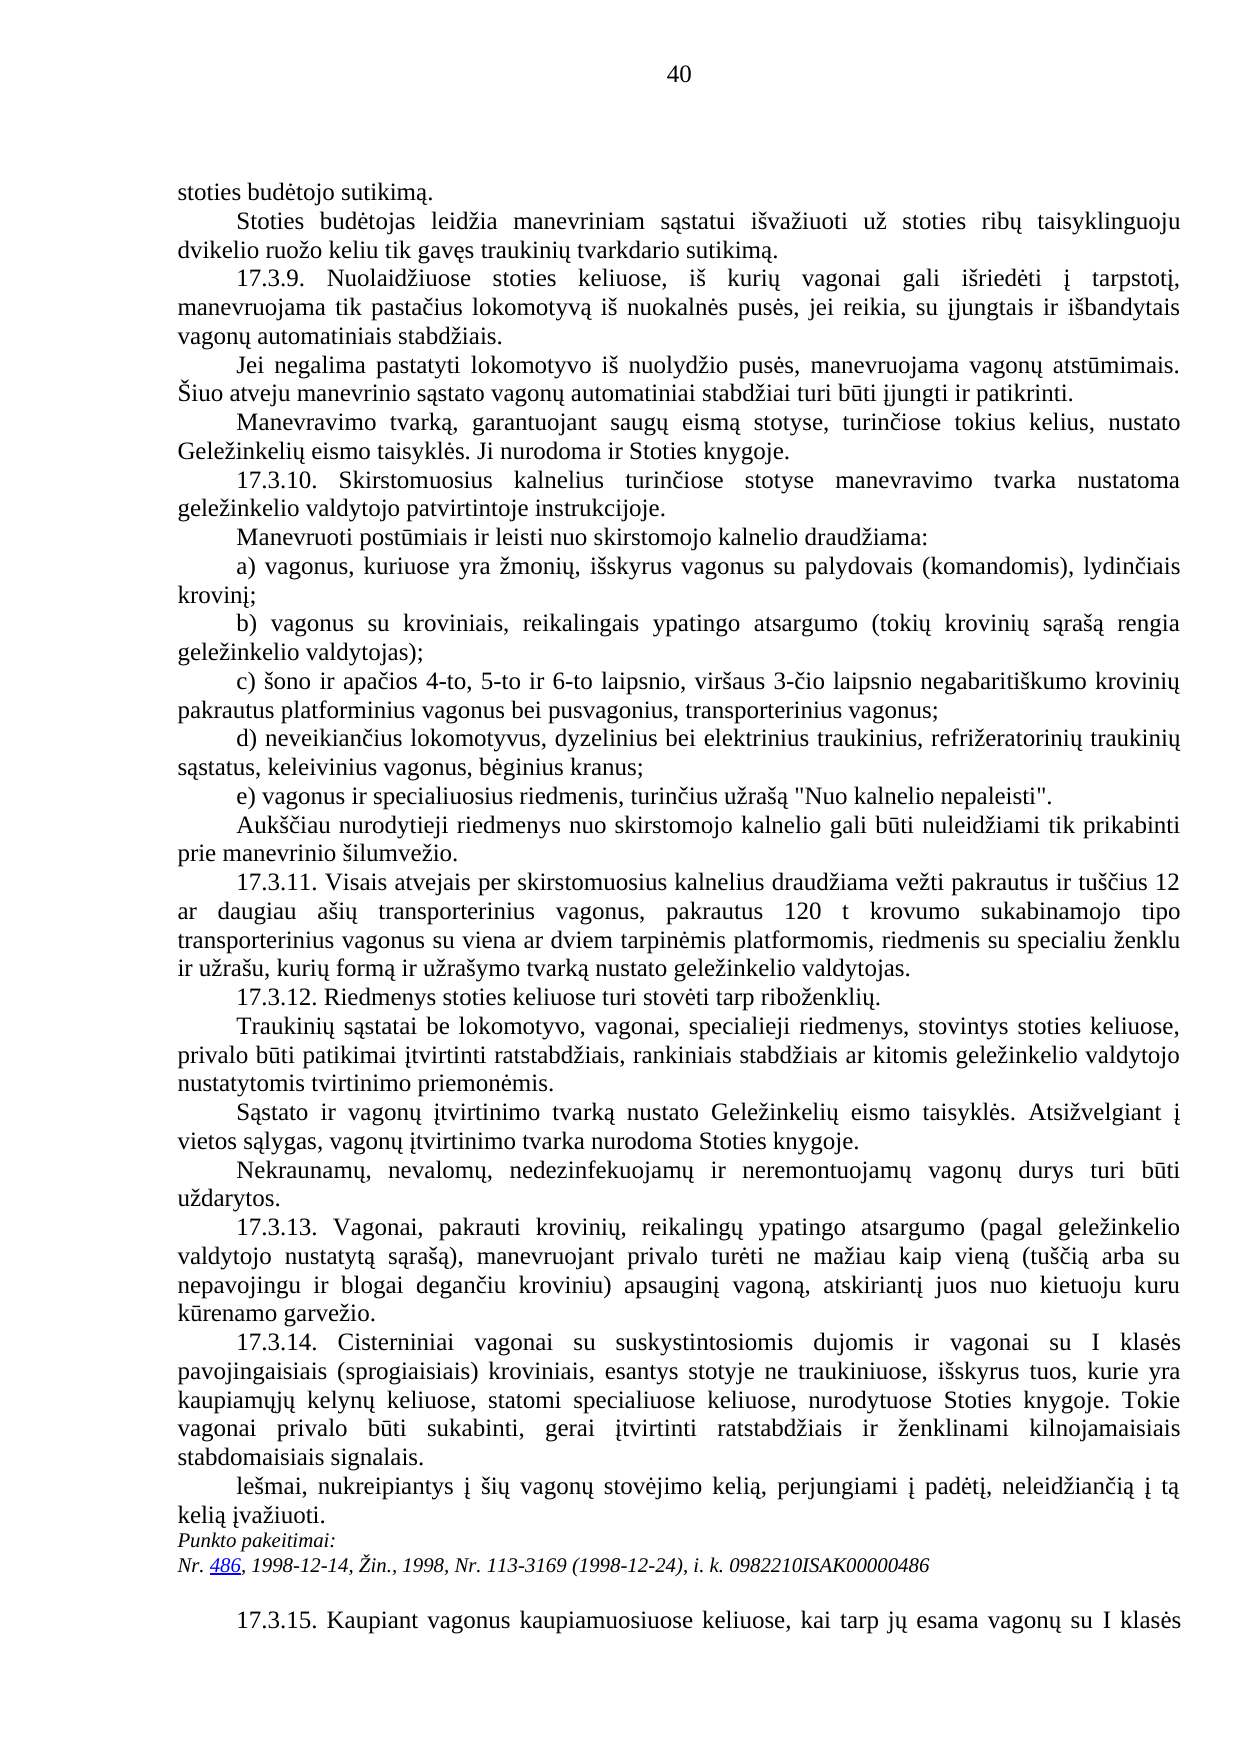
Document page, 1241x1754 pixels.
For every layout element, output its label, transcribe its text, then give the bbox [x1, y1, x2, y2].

text e) vagonus ir specialiuosius riedmenis, turinčius užrašą "Nuo kalnelio nepaleisti". [177, 781, 1181, 810]
text Manevruoti postūmiais ir leisti nuo skirstomojo kalnelio draudžiama: [177, 522, 1181, 551]
text 17.3.15. Kaupiant vagonus kaupiamuosiuose keliuose, kai tarp jų esama vagonų su I klasės [177, 1605, 1181, 1634]
text lešmai, nukreipiantys į šių vagonų stovėjimo kelią, perjungiami į padėtį, neleidžiančią į tą kelią įvažiuoti. [177, 1471, 1181, 1528]
text 17.3.10. Skirstomuosius kalnelius turinčiose stotyse manevravimo tvarka nustatoma geležinkelio valdytojo patvirtintoje instrukcijoje. [177, 465, 1181, 522]
text 17.3.9. Nuolaidžiuose stoties keliuose, iš kurių vagonai gali išriedėti į tarpstotį, manevruojama tik pastačius lokomotyvą iš nuokalnės pusės, jei reikia, su įjungtais ir išbandytais vagonų automatiniais stabdžiais. [177, 263, 1181, 350]
text 17.3.12. Riedmenys stoties keliuose turi stovėti tarp riboženklių. [177, 982, 1181, 1011]
text Nekraunamų, nevalomų, nedezinfekuojamų ir neremontuojamų vagonų durys turi būti uždarytos. [177, 1155, 1181, 1212]
text Sąstato ir vagonų įtvirtinimo tvarką nustato Geležinkelių eismo taisyklės. Atsižvelgiant į vietos sąlygas, vagonų įtvirtinimo tvarka nurodoma Stoties knygoje. [177, 1097, 1181, 1155]
text Punkto pakeitimai: [177, 1528, 1181, 1552]
text 17.3.14. Cisterniniai vagonai su suskystintosiomis dujomis ir vagonai su I klasės pavojingaisiais (sprogiaisiais) kroviniais, esantys stotyje ne traukiniuose, išskyrus tuos, kurie yra kaupiamųjų kelynų keliuose, statomi specialiuose keliuose, nurodytuose Stoties knygoje. Tokie vagonai privalo būti sukabinti, gerai įtvirtinti ratstabdžiais ir ženklinami kilnojamaisiais stabdomaisiais signalais. [177, 1327, 1181, 1471]
text Manevravimo tvarką, garantuojant saugų eismą stotyse, turinčiose tokius kelius, nustato Geležinkelių eismo taisyklės. Ji nurodoma ir Stoties knygoje. [177, 407, 1181, 465]
text c) šono ir apačios 4-to, 5-to ir 6-to laipsnio, viršaus 3-čio laipsnio negabaritiškumo krovinių pakrautus platforminius vagonus bei pusvagonius, transporterinius vagonus; [177, 666, 1181, 723]
text Stoties budėtojas leidžia manevriniam sąstatui išvažiuoti už stoties ribų taisyklinguoju dvikelio ruožo keliu tik gavęs traukinių tvarkdario sutikimą. [177, 206, 1181, 263]
text stoties budėtojo sutikimą. [177, 177, 1181, 206]
text 17.3.13. Vagonai, pakrauti krovinių, reikalingų ypatingo atsargumo (pagal geležinkelio valdytojo nustatytą sąrašą), manevruojant privalo turėti ne mažiau kaip vieną (tuščią arba su nepavojingu ir blogai degančiu kroviniu) apsauginį vagoną, atskiriantį juos nuo kietuoju kuru kūrenamo garvežio. [177, 1212, 1181, 1327]
text Jei negalima pastatyti lokomotyvo iš nuolydžio pusės, manevruojama vagonų atstūmimais. Šiuo atveju manevrinio sąstato vagonų automatiniai stabdžiai turi būti įjungti ir patikrinti. [177, 350, 1181, 407]
text Nr. 486, 1998-12-14, Žin., 1998, Nr. 113-3169 (1998-12-24), i. k. 0982210ISAK00000486 [177, 1552, 1181, 1577]
text 17.3.11. Visais atvejais per skirstomuosius kalnelius draudžiama vežti pakrautus ir tuščius 12 ar daugiau ašių transporterinius vagonus, pakrautus 120 t krovumo sukabinamojo tipo transporterinius vagonus su viena ar dviem tarpinėmis platformomis, riedmenis su specialiu ženklu ir užrašu, kurių formą ir užrašymo tvarką nustato geležinkelio valdytojas. [177, 867, 1181, 982]
text Aukščiau nurodytieji riedmenys nuo skirstomojo kalnelio gali būti nuleidžiami tik prikabinti prie manevrinio šilumvežio. [177, 810, 1181, 867]
text a) vagonus, kuriuose yra žmonių, išskyrus vagonus su palydovais (komandomis), lydinčiais krovinį; [177, 551, 1181, 608]
text d) neveikiančius lokomotyvus, dyzelinius bei elektrinius traukinius, refrižeratorinių traukinių sąstatus, keleivinius vagonus, bėginius kranus; [177, 723, 1181, 781]
text b) vagonus su kroviniais, reikalingais ypatingo atsargumo (tokių krovinių sąrašą rengia geležinkelio valdytojas); [177, 608, 1181, 666]
text Traukinių sąstatai be lokomotyvo, vagonai, specialieji riedmenys, stovintys stoties keliuose, privalo būti patikimai įtvirtinti ratstabdžiais, rankiniais stabdžiais ar kitomis geležinkelio valdytojo nustatytomis tvirtinimo priemonėmis. [177, 1011, 1181, 1097]
